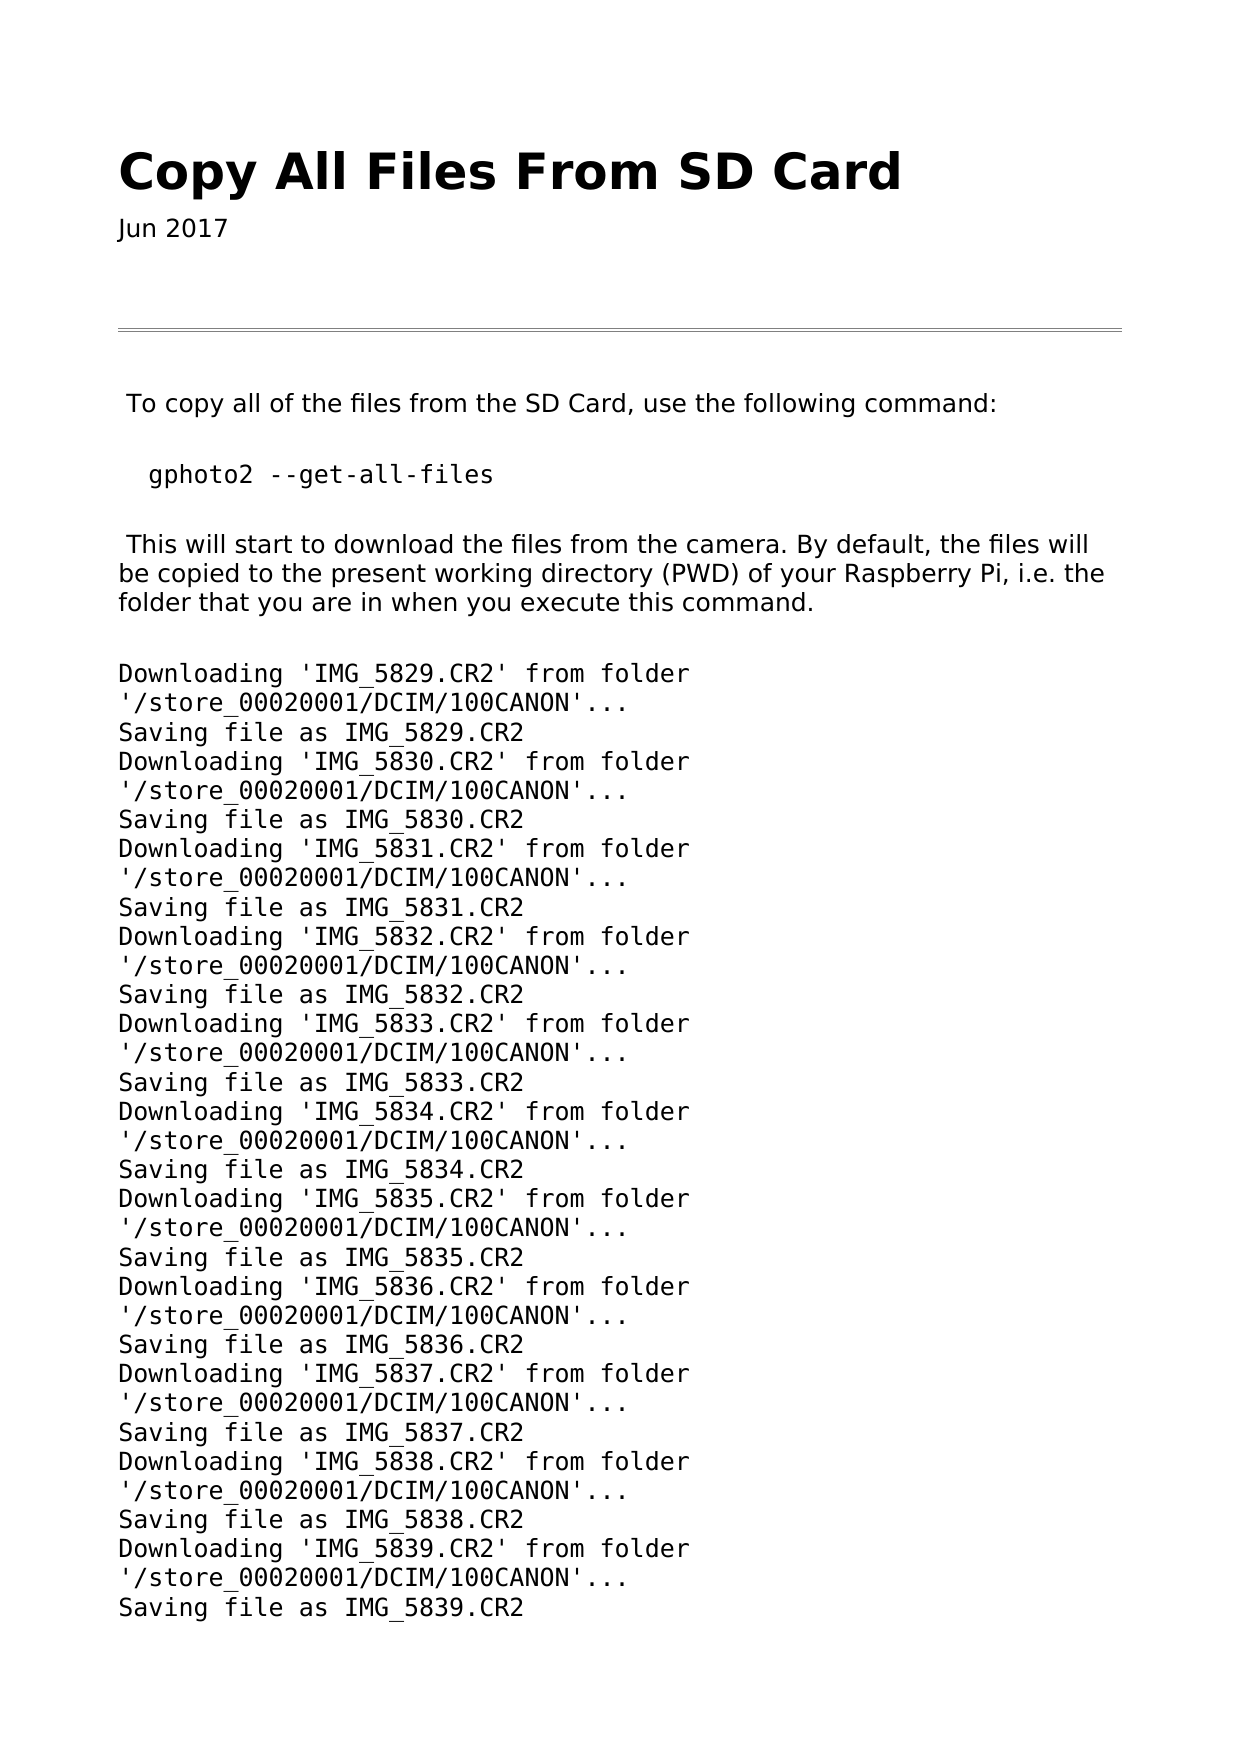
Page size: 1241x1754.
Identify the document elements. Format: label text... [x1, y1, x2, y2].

text Downloading 'IMG_5829.CR2' from folder '/store_00020001/DCIM/100CANON'... Saving file as IMG_5829.CR2 Downloading 'IMG_5830.CR2' from folder '/store_00020001/DCIM/100CANON'... Saving file as IMG_5830.CR2 Downloading 'IMG_5831.CR2' from folder '/store_00020001/DCIM/100CANON'... Saving file as IMG_5831.CR2 Downloading 'IMG_5832.CR2' from folder '/store_00020001/DCIM/100CANON'... Saving file as IMG_5832.CR2 Downloading 'IMG_5833.CR2' from folder '/store_00020001/DCIM/100CANON'... Saving file as IMG_5833.CR2 Downloading 'IMG_5834.CR2' from folder '/store_00020001/DCIM/100CANON'... Saving file as IMG_5834.CR2 Downloading 'IMG_5835.CR2' from folder '/store_00020001/DCIM/100CANON'... Saving file as IMG_5835.CR2 Downloading 'IMG_5836.CR2' from folder '/store_00020001/DCIM/100CANON'... Saving file as IMG_5836.CR2 Downloading 'IMG_5837.CR2' from folder '/store_00020001/DCIM/100CANON'... Saving file as IMG_5837.CR2 Downloading 'IMG_5838.CR2' from folder '/store_00020001/DCIM/100CANON'... Saving file as IMG_5838.CR2 Downloading 'IMG_5839.CR2' from folder '/store_00020001/DCIM/100CANON'... Saving file as IMG_5839.CR2 [118, 659, 1122, 1622]
text Jun 2017 [118, 214, 1122, 301]
text This will start to download the files from the camera. By default, the files will be copied to the present working directory (PWD) of your Raspberry Pi, i.e. the folder that you are in when you execute this command. [118, 501, 1122, 647]
text gphoto2 --get-all-files [118, 460, 1122, 489]
text To copy all of the files from the SD Card, use the following command: [118, 360, 1122, 448]
subtitle Copy All Files From SD Card [118, 143, 1122, 201]
